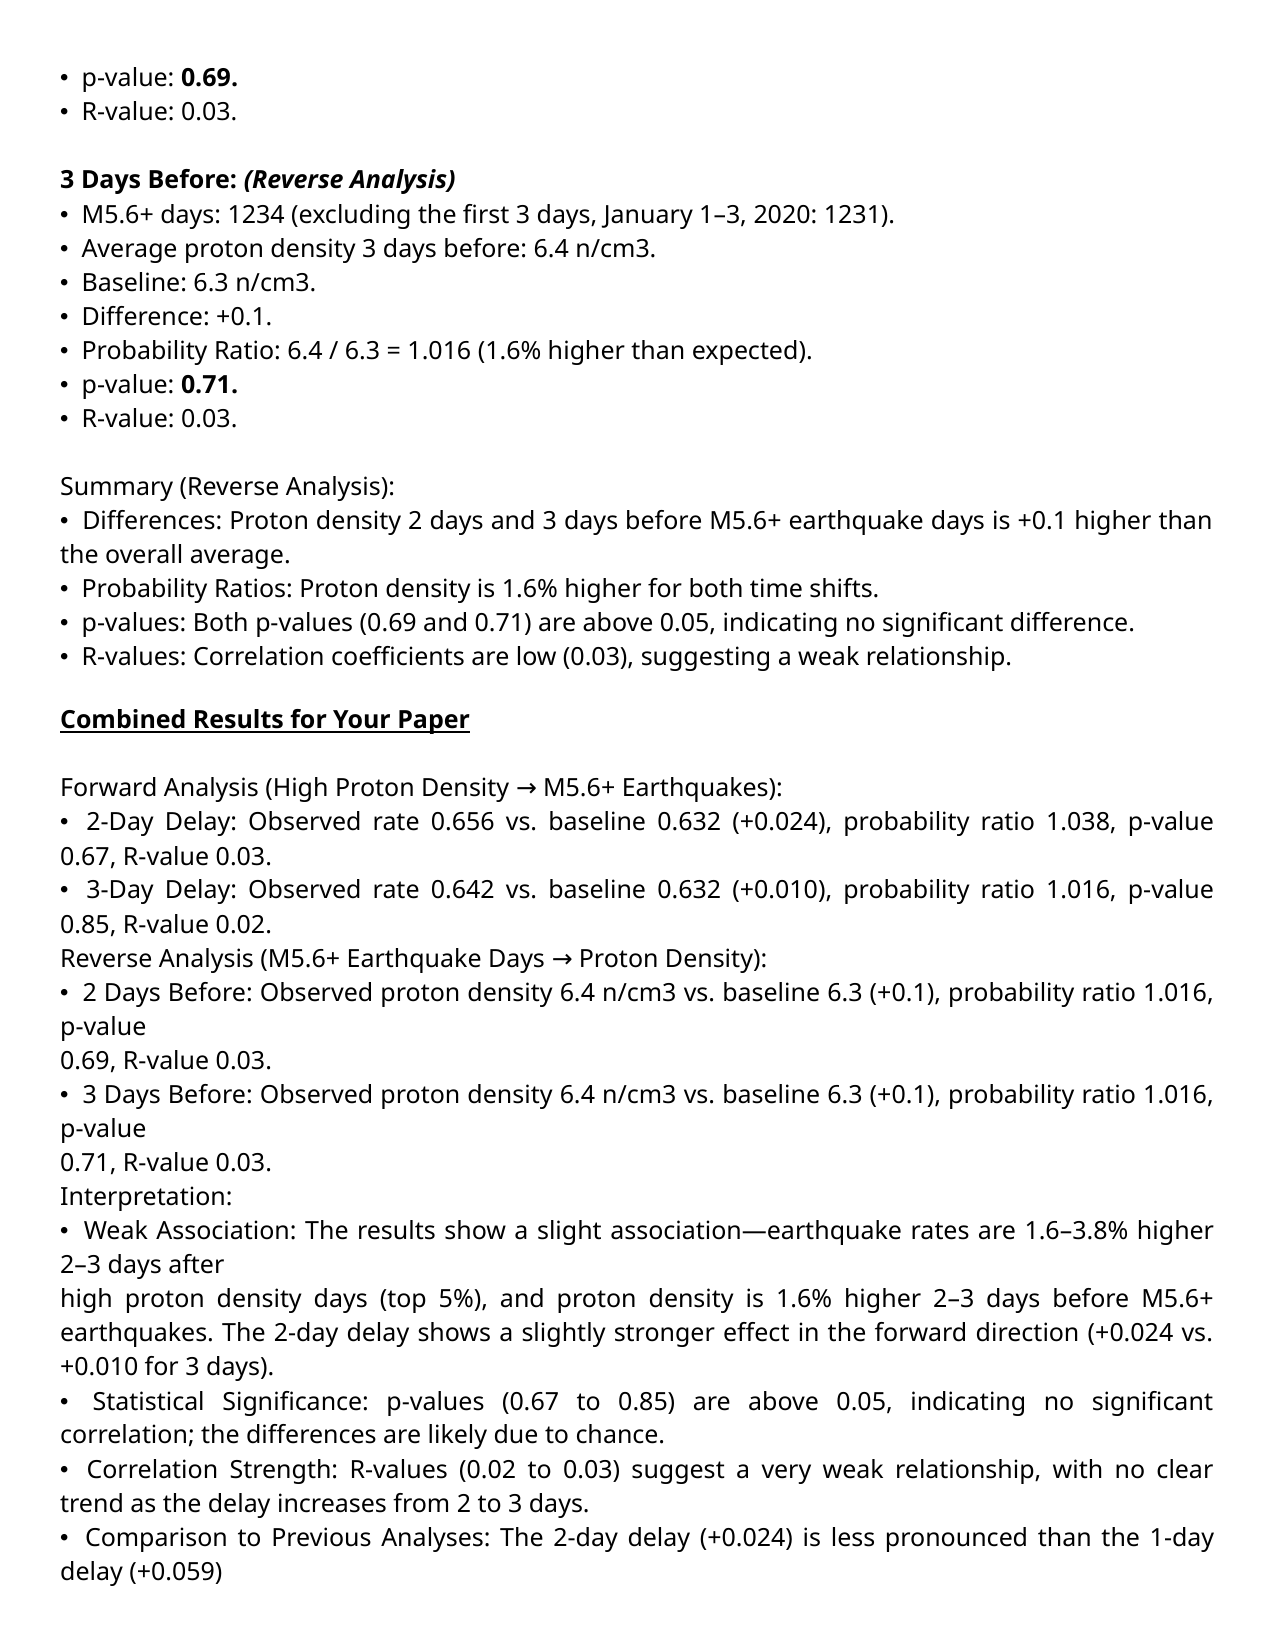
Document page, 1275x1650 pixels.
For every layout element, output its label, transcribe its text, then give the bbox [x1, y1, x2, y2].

text Reverse Analysis (M5.6+ Earthquake Days → Proton Density): [60, 940, 1215, 974]
text • Average proton density 3 days before: 6.4 n/cm3. [60, 230, 1215, 264]
text • R-values: Correlation coefficients are low (0.03), suggesting a weak relationship. [60, 639, 1215, 673]
text • p-values: Both p-values (0.69 and 0.71) are above 0.05, indicating no significant difference. [60, 605, 1215, 639]
text • Statistical Significance: p-values (0.67 to 0.85) are above 0.05, indicating no significant correlation; the differences are likely due to chance. [60, 1383, 1215, 1451]
text • R-value: 0.03. [60, 94, 1215, 128]
text Interpretation: [60, 1179, 1215, 1213]
text • M5.6+ days: 1234 (excluding the first 3 days, January 1–3, 2020: 1231). [60, 196, 1215, 230]
text • 2-Day Delay: Observed rate 0.656 vs. baseline 0.632 (+0.024), probability ratio 1.038, p-value 0.67, R-value 0.03. [60, 804, 1215, 872]
text • R-value: 0.03. [60, 401, 1215, 435]
text • 3-Day Delay: Observed rate 0.642 vs. baseline 0.632 (+0.010), probability ratio 1.016, p-value 0.85, R-value 0.02. [60, 872, 1215, 940]
text 3 Days Before: (Reverse Analysis) [60, 162, 1215, 196]
text • Weak Association: The results show a slight association—earthquake rates are 1.6–3.8% higher 2–3 days after [60, 1213, 1215, 1281]
text • Difference: +0.1. [60, 298, 1215, 332]
text Forward Analysis (High Proton Density → M5.6+ Earthquakes): [60, 770, 1215, 804]
text • Differences: Proton density 2 days and 3 days before M5.6+ earthquake days is +0.1 higher than the overall average. [60, 503, 1215, 571]
text • Probability Ratios: Proton density is 1.6% higher for both time shifts. [60, 571, 1215, 605]
text 0.69, R-value 0.03. [60, 1042, 1215, 1077]
text • p-value: 0.71. [60, 367, 1215, 401]
text 0.71, R-value 0.03. [60, 1145, 1215, 1179]
text • 3 Days Before: Observed proton density 6.4 n/cm3 vs. baseline 6.3 (+0.1), probability ratio 1.016, p-value [60, 1077, 1215, 1145]
text • Baseline: 6.3 n/cm3. [60, 264, 1215, 298]
text high proton density days (top 5%), and proton density is 1.6% higher 2–3 days before M5.6+ earthquakes. The 2-day delay shows a slightly stronger effect in the forward direction (+0.024 vs. +0.010 for 3 days). [60, 1281, 1215, 1383]
text • Comparison to Previous Analyses: The 2-day delay (+0.024) is less pronounced than the 1-day delay (+0.059) [60, 1519, 1215, 1587]
text • p-value: 0.69. [60, 60, 1215, 94]
text • Probability Ratio: 6.4 / 6.3 = 1.016 (1.6% higher than expected). [60, 332, 1215, 367]
text Combined Results for Your Paper [60, 702, 1215, 736]
text Summary (Reverse Analysis): [60, 469, 1215, 503]
text • 2 Days Before: Observed proton density 6.4 n/cm3 vs. baseline 6.3 (+0.1), probability ratio 1.016, p-value [60, 974, 1215, 1042]
text • Correlation Strength: R-values (0.02 to 0.03) suggest a very weak relationship, with no clear trend as the delay increases from 2 to 3 days. [60, 1451, 1215, 1519]
